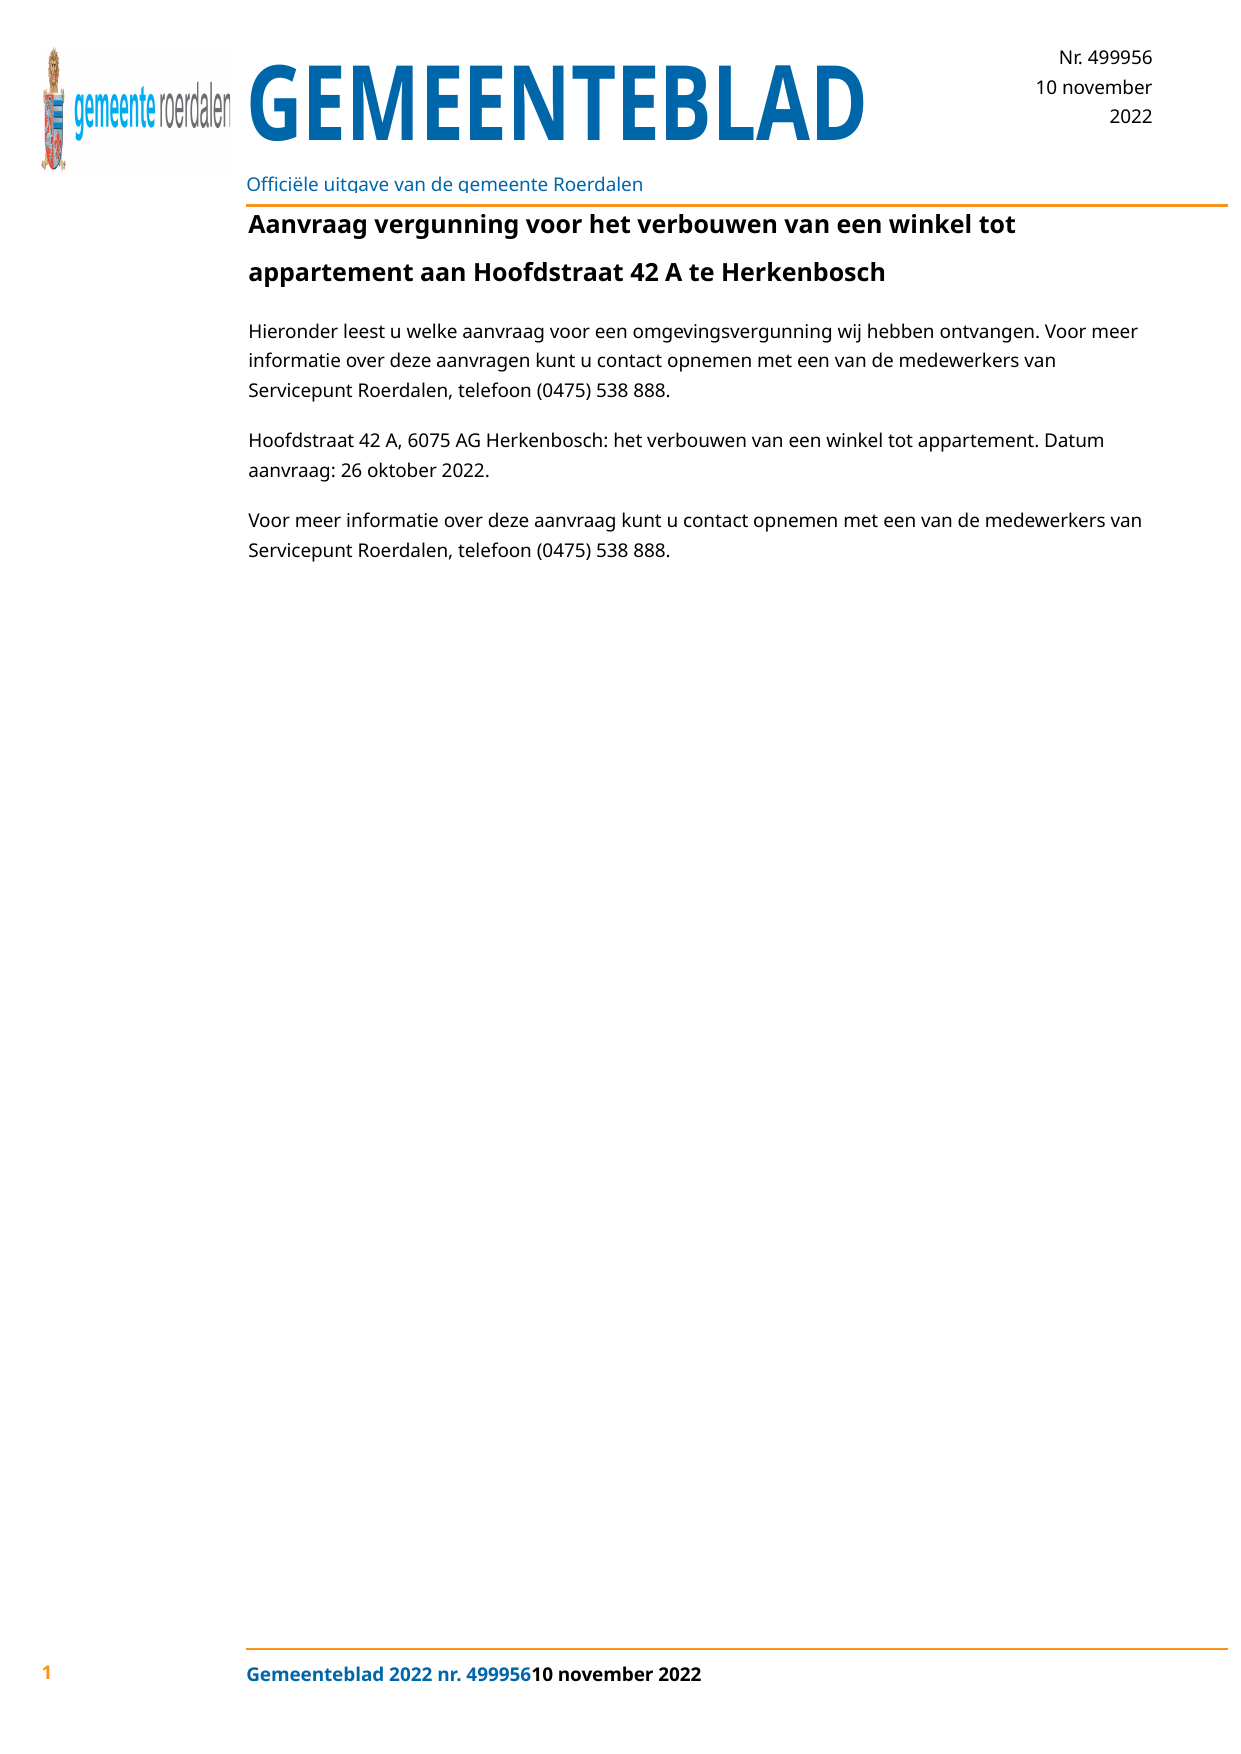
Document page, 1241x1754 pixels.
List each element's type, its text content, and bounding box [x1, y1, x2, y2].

text Hieronder leest u welke aanvraag voor een omgevingsvergunning wij hebben ontvangen. Voor meer informatie over deze aanvragen kunt u contact opnemen met een van de medewerkers van Servicepunt Roerdalen, telefoon (0475) 538 888. [248, 318, 1152, 403]
text Aanvraag vergunning voor het verbouwen van een winkel tot appartement aan Hoofdstraat 42 A te Herkenbosch [248, 207, 1152, 288]
text Hoofdstraat 42 A, 6075 AG Herkenbosch: het verbouwen van een winkel tot appartement. Datum aanvraag: 26 oktober 2022. [248, 427, 1152, 483]
picture [41, 47, 231, 172]
text Voor meer informatie over deze aanvraag kunt u contact opnemen met een van de medewerkers van Servicepunt Roerdalen, telefoon (0475) 538 888. [248, 507, 1152, 563]
